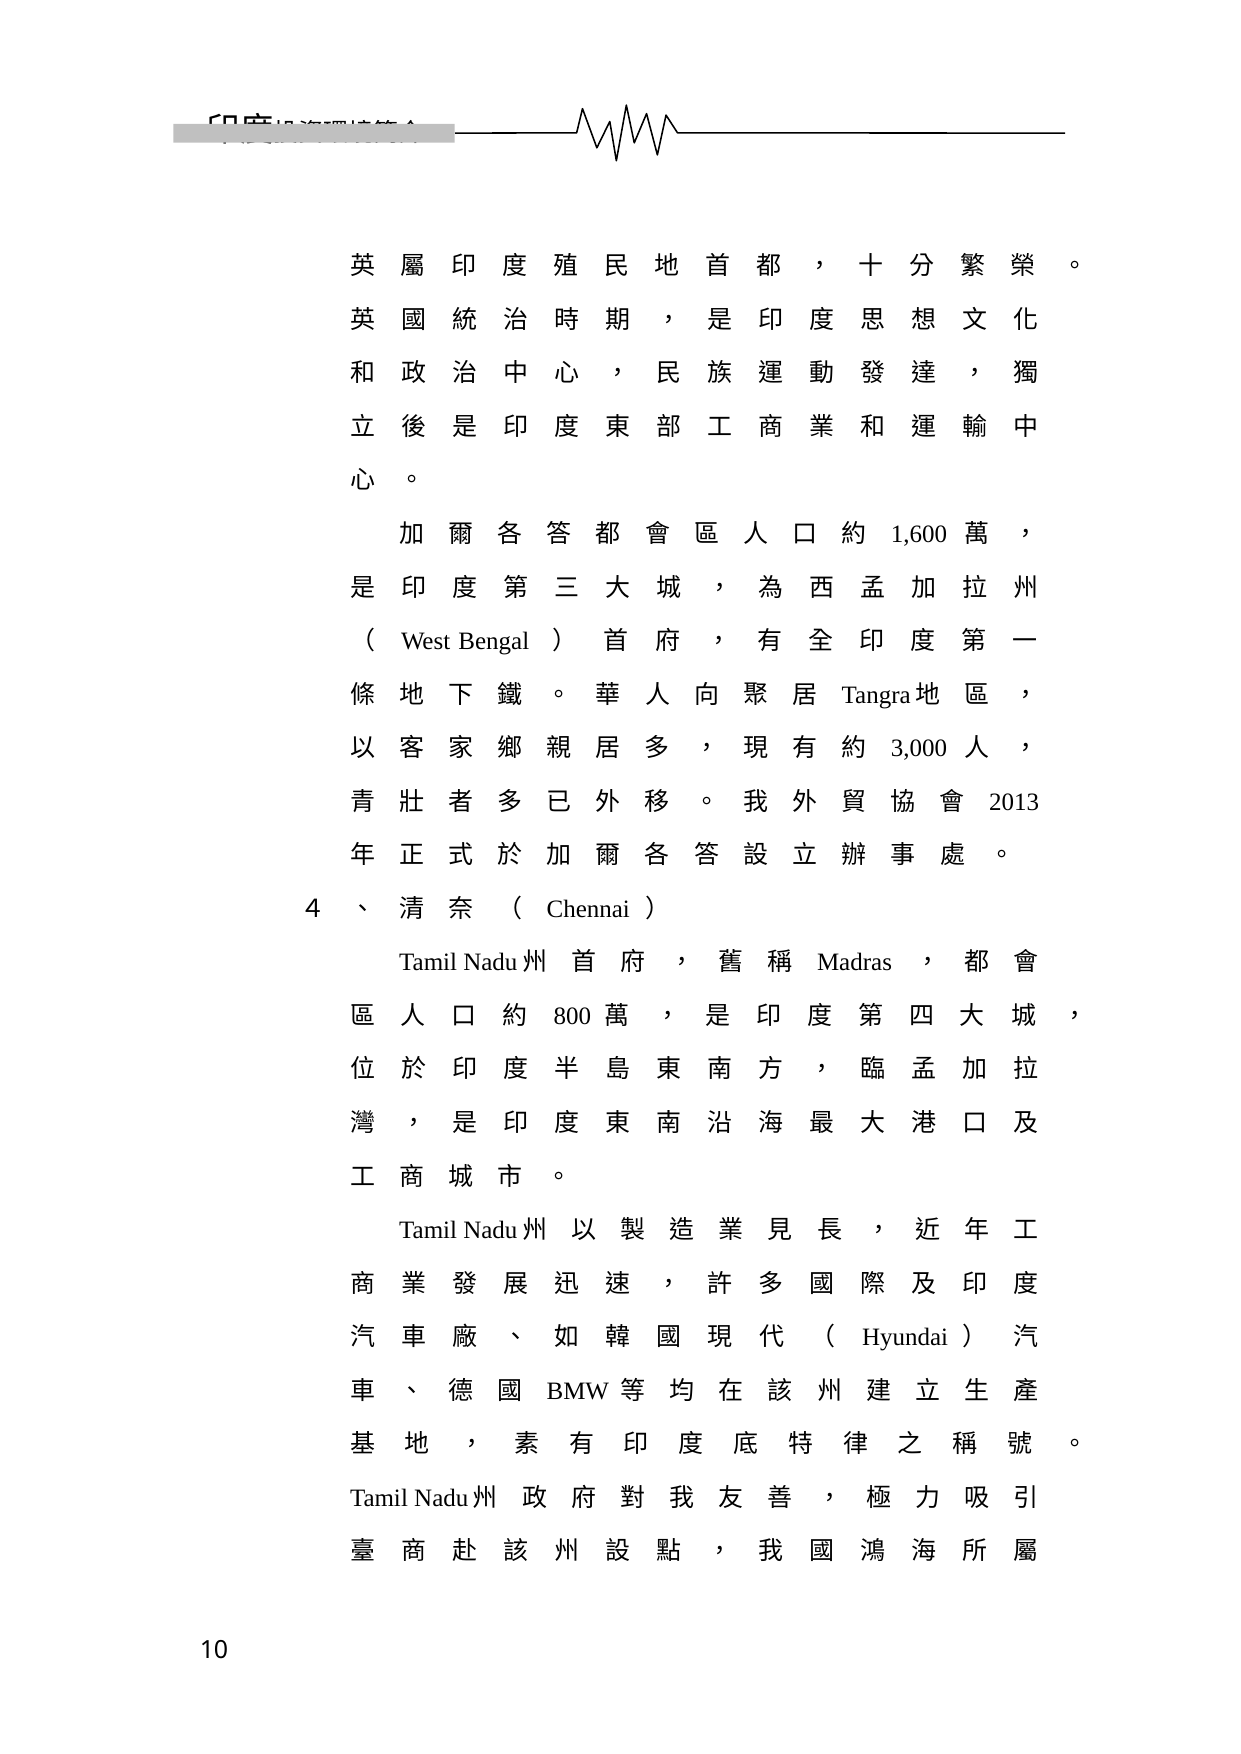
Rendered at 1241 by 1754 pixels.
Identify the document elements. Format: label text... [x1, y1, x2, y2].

text Tamil Nadu州以製造業見長，近年工商業發展迅速，許多國際及印度汽車廠、如韓國現代（Hyundai）汽車、德國BMW等均在該州建立生產基地，素有印度底特律之稱號。Tamil Nadu州政府對我友善，極力吸引臺商赴該州設點，我國鴻海所屬的富士康集團、萬邦、豐泰、寶成鞋業等亦均選於清奈附近設廠生產，就近供應客戶及市場所需。 [325, 1201, 1063, 1576]
text Tamil Nadu州首府，舊稱Madras，都會區人口約800萬，是印度第四大城，位於印度半島東南方，臨孟加拉灣，是印度東南沿海最大港口及工商城市。 [325, 933, 1063, 1201]
text ４、清奈（Chennai） [276, 880, 1063, 933]
text 加爾各答都會區人口約1,600萬，是印度第三大城，為西孟加拉州（West Bengal）首府，有全印度第一條地下鐵。華人向聚居Tangra地區，以客家鄉親居多，現有約3,000人，青壯者多已外移。我外貿協會2013年正式於加爾各答設立辦事處。 [325, 505, 1063, 880]
text 1911年遷都德里前，加爾各答是英屬印度殖民地首都，十分繁榮。英國統治時期，是印度思想文化和政治中心，民族運動發達，獨立後是印度東部工商業和運輸中心。 [325, 237, 1063, 505]
